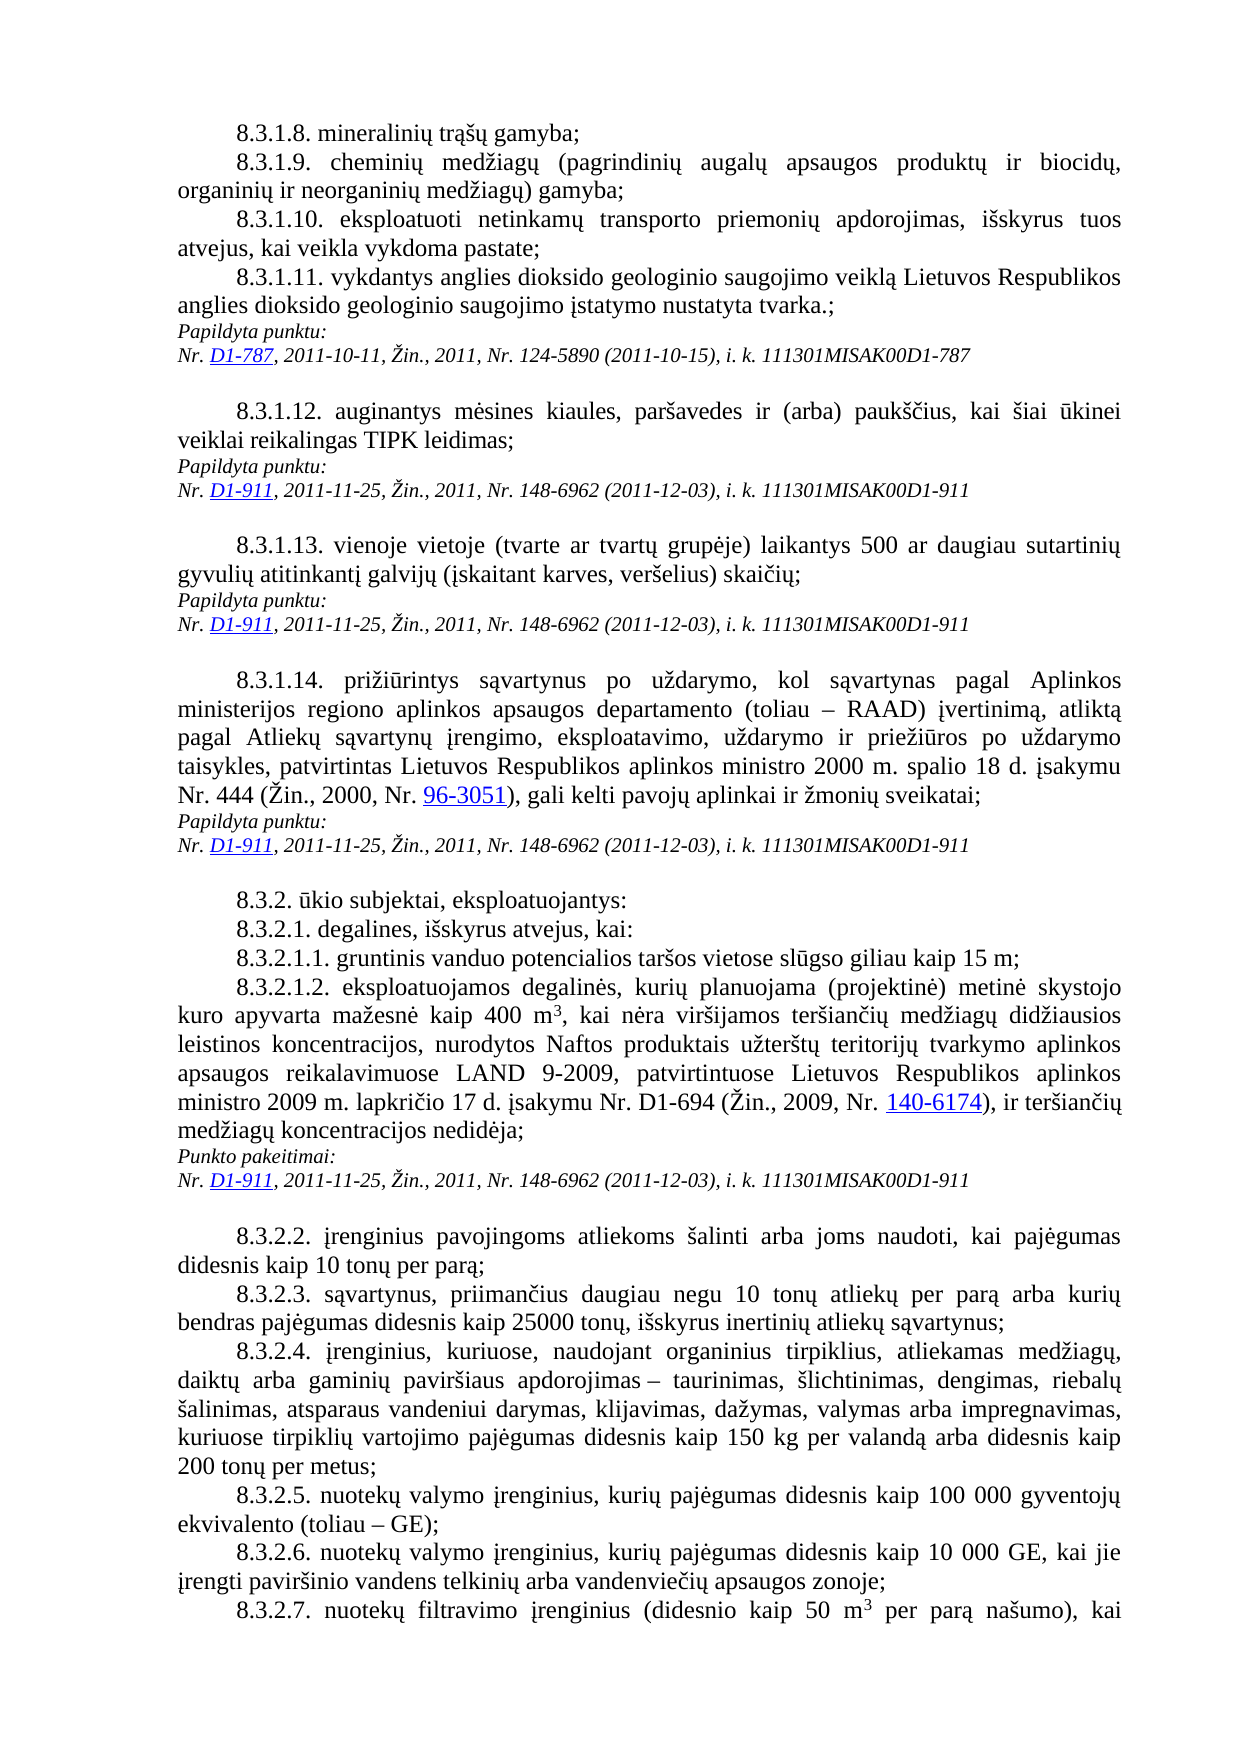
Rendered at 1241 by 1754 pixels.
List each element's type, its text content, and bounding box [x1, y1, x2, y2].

text 8.3.2.6. nuotekų valymo įrenginius, kurių pajėgumas didesnis kaip 10 000 GE, kai jie įrengti paviršinio vandens telkinių arba vandenviečių apsaugos zonoje; [177, 1537, 1122, 1595]
text Punkto pakeitimai: [177, 1144, 1122, 1168]
text 8.3.2.1.1. gruntinis vanduo potencialios taršos vietose slūgso giliau kaip 15 m; [177, 943, 1122, 972]
text Nr. D1-911, 2011-11-25, Žin., 2011, Nr. 148-6962 (2011-12-03), i. k. 111301MISAK00D1-911 [177, 612, 1122, 636]
text 8.3.1.10. eksploatuoti netinkamų transporto priemonių apdorojimas, išskyrus tuos atvejus, kai veikla vykdoma pastate; [177, 204, 1122, 262]
text 8.3.1.8. mineralinių trąšų gamyba; [177, 118, 1122, 147]
text Nr. D1-911, 2011-11-25, Žin., 2011, Nr. 148-6962 (2011-12-03), i. k. 111301MISAK00D1-911 [177, 833, 1122, 857]
text 8.3.2.4. įrenginius, kuriuose, naudojant organinius tirpiklius, atliekamas medžiagų, daiktų arba gaminių paviršiaus apdorojimas – taurinimas, šlichtinimas, dengimas, riebalų šalinimas, atsparaus vandeniui darymas, klijavimas, dažymas, valymas arba impregnavimas, kuriuose tirpiklių vartojimo pajėgumas didesnis kaip 150 kg per valandą arba didesnis kaip 200 tonų per metus; [177, 1336, 1122, 1480]
text Nr. D1-911, 2011-11-25, Žin., 2011, Nr. 148-6962 (2011-12-03), i. k. 111301MISAK00D1-911 [177, 478, 1122, 502]
text Papildyta punktu: [177, 588, 1122, 612]
text 8.3.2.1.2. eksploatuojamos degalinės, kurių planuojama (projektinė) metinė skystojo kuro apyvarta mažesnė kaip 400 m3, kai nėra viršijamos teršiančių medžiagų didžiausios leistinos koncentracijos, nurodytos Naftos produktais užterštų teritorijų tvarkymo aplinkos apsaugos reikalavimuose LAND 9-2009, patvirtintuose Lietuvos Respublikos aplinkos ministro 2009 m. lapkričio 17 d. įsakymu Nr. D1-694 (Žin., 2009, Nr. 140-6174), ir teršiančių medžiagų koncentracijos nedidėja; [177, 972, 1122, 1144]
text 8.3.2.1. degalines, išskyrus atvejus, kai: [177, 914, 1122, 943]
text Papildyta punktu: [177, 319, 1122, 343]
text Papildyta punktu: [177, 454, 1122, 478]
text 8.3.2.5. nuotekų valymo įrenginius, kurių pajėgumas didesnis kaip 100 000 gyventojų ekvivalento (toliau – GE); [177, 1480, 1122, 1537]
text 8.3.2.2. įrenginius pavojingoms atliekoms šalinti arba joms naudoti, kai pajėgumas didesnis kaip 10 tonų per parą; [177, 1221, 1122, 1279]
text 8.3.1.9. cheminių medžiagų (pagrindinių augalų apsaugos produktų ir biocidų, organinių ir neorganinių medžiagų) gamyba; [177, 147, 1122, 204]
text 8.3.1.14. prižiūrintys sąvartynus po uždarymo, kol sąvartynas pagal Aplinkos ministerijos regiono aplinkos apsaugos departamento (toliau – RAAD) įvertinimą, atliktą pagal Atliekų sąvartynų įrengimo, eksploatavimo, uždarymo ir priežiūros po uždarymo taisykles, patvirtintas Lietuvos Respublikos aplinkos ministro 2000 m. spalio 18 d. įsakymu Nr. 444 (Žin., 2000, Nr. 96-3051), gali kelti pavojų aplinkai ir žmonių sveikatai; [177, 665, 1122, 809]
text 8.3.2. ūkio subjektai, eksploatuojantys: [177, 886, 1122, 914]
text Nr. D1-787, 2011-10-11, Žin., 2011, Nr. 124-5890 (2011-10-15), i. k. 111301MISAK00D1-787 [177, 343, 1122, 367]
text 8.3.1.13. vienoje vietoje (tvarte ar tvartų grupėje) laikantys 500 ar daugiau sutartinių gyvulių atitinkantį galvijų (įskaitant karves, veršelius) skaičių; [177, 531, 1122, 588]
text Nr. D1-911, 2011-11-25, Žin., 2011, Nr. 148-6962 (2011-12-03), i. k. 111301MISAK00D1-911 [177, 1168, 1122, 1192]
text 8.3.2.3. sąvartynus, priimančius daugiau negu 10 tonų atliekų per parą arba kurių bendras pajėgumas didesnis kaip 25000 tonų, išskyrus inertinių atliekų sąvartynus; [177, 1279, 1122, 1336]
text 8.3.1.12. auginantys mėsines kiaules, paršavedes ir (arba) paukščius, kai šiai ūkinei veiklai reikalingas TIPK leidimas; [177, 396, 1122, 454]
text 8.3.2.7. nuotekų filtravimo įrenginius (didesnio kaip 50 m3 per parą našumo), kai [177, 1595, 1122, 1624]
text Papildyta punktu: [177, 809, 1122, 833]
text 8.3.1.11. vykdantys anglies dioksido geologinio saugojimo veiklą Lietuvos Respublikos anglies dioksido geologinio saugojimo įstatymo nustatyta tvarka.; [177, 262, 1122, 319]
